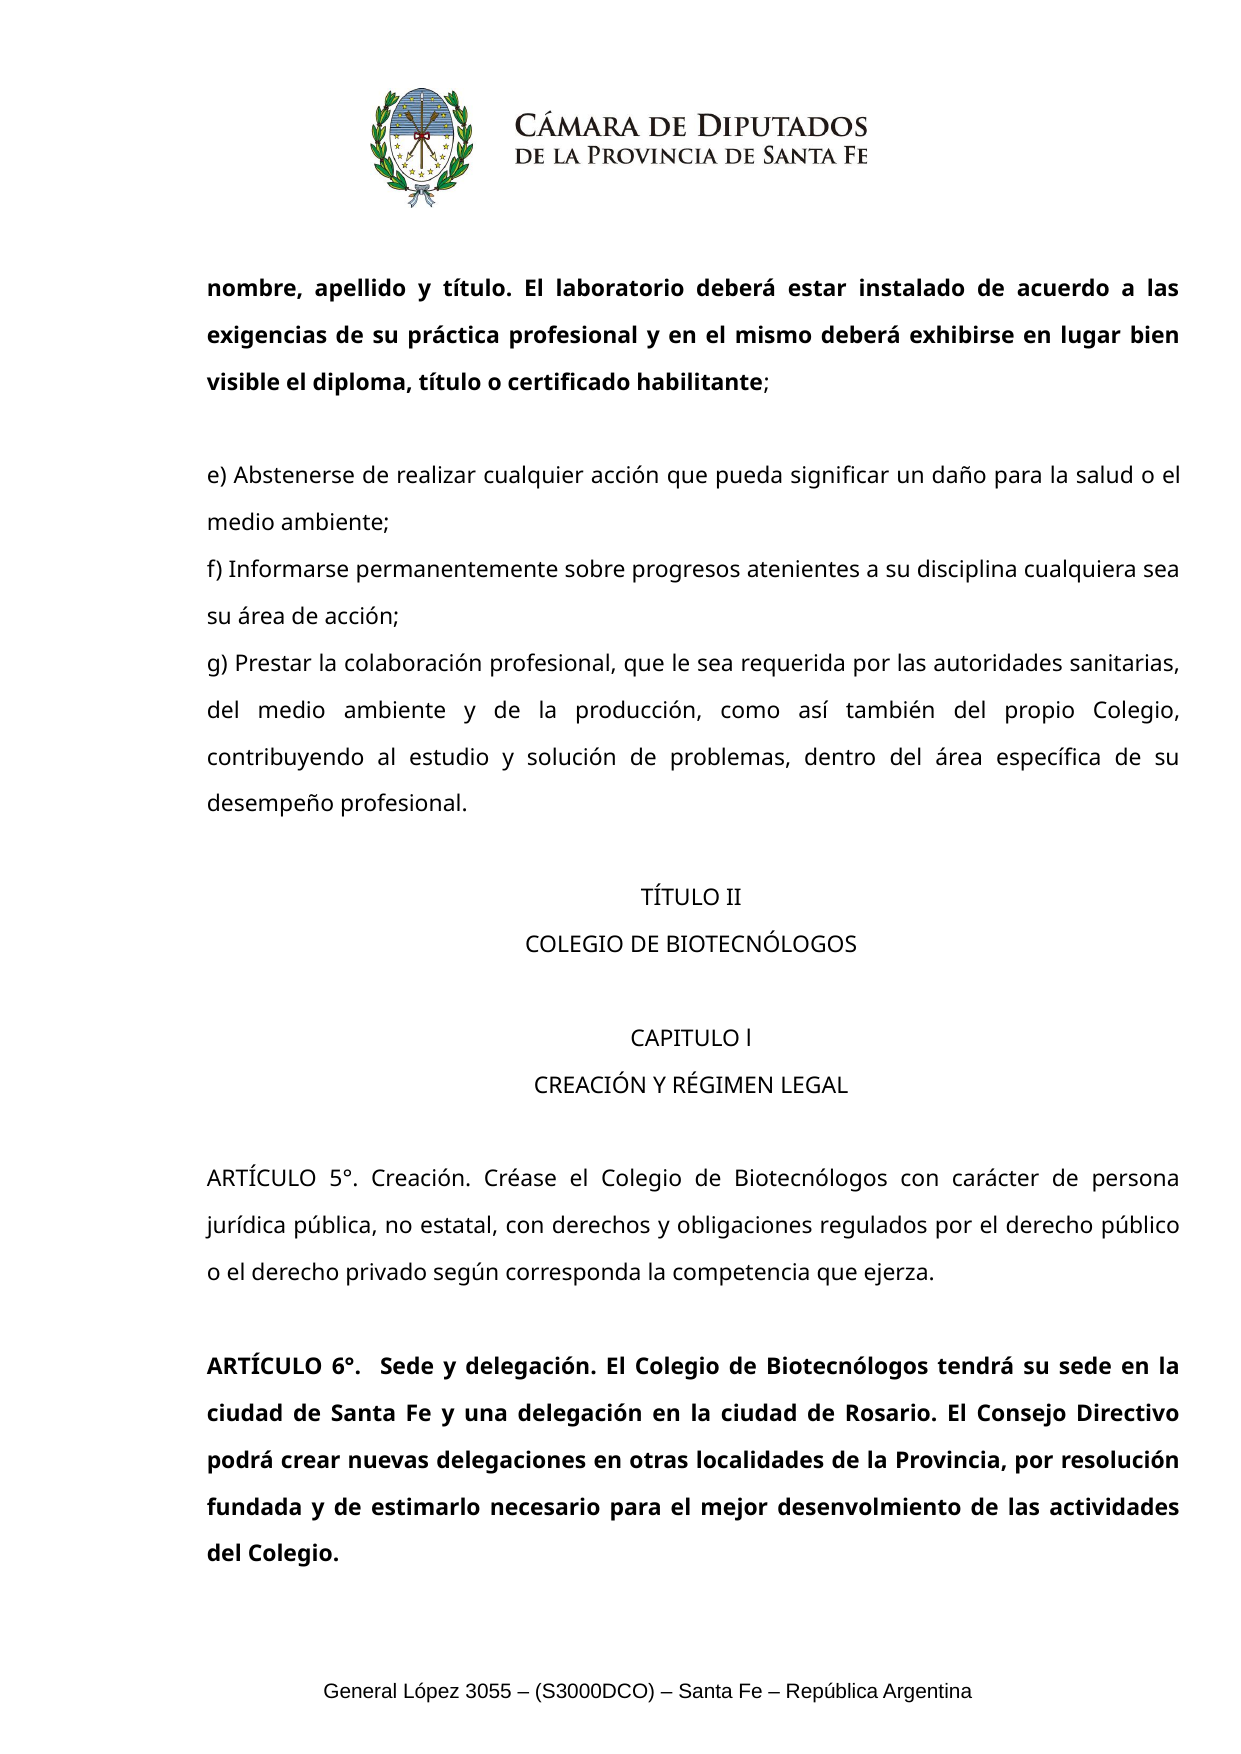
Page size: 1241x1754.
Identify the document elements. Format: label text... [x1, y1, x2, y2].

text g) Prestar la colaboración profesional, que le sea requerida por las autoridades sanitarias, del medio ambiente y de la producción, como así también del propio Colegio, contribuyendo al estudio y solución de problemas, dentro del área especíﬁca de su desempeño profesional. [207, 647, 1181, 818]
picture [370, 88, 868, 212]
text CAPITULO l [207, 1022, 1181, 1053]
text nombre, apellido y título. El laboratorio deberá estar instalado de acuerdo a las exigencias de su práctica profesional y en el mismo deberá exhibirse en lugar bien visible el diploma, título o certiﬁcado habilitante; [207, 272, 1181, 397]
text f) Informarse permanentemente sobre progresos atenientes a su disciplina cualquiera sea su área de acción; [207, 553, 1181, 631]
text ARTÍCULO 5°. Creación. Créase el Colegio de Biotecnólogos con carácter de persona jurídica pública, no estatal, con derechos y obligaciones regulados por el derecho público o el derecho privado según corresponda la competencia que ejerza. [207, 1162, 1181, 1287]
text TÍTULO II [207, 881, 1181, 912]
text e) Abstenerse de realizar cualquier acción que pueda significar un daño para la salud o el medio ambiente; [207, 459, 1181, 537]
text COLEGIO DE BIOTECNÓLOGOS [207, 928, 1181, 959]
text ARTÍCULO 6°. Sede y delegación. El Colegio de Biotecnólogos tendrá su sede en la ciudad de Santa Fe y una delegación en la ciudad de Rosario. El Consejo Directivo podrá crear nuevas delegaciones en otras localidades de la Provincia, por resolución fundada y de estimarlo necesario para el mejor desenvolmiento de las actividades del Colegio. [207, 1350, 1181, 1568]
text CREACIÓN Y RÉGIMEN LEGAL [207, 1068, 1181, 1100]
